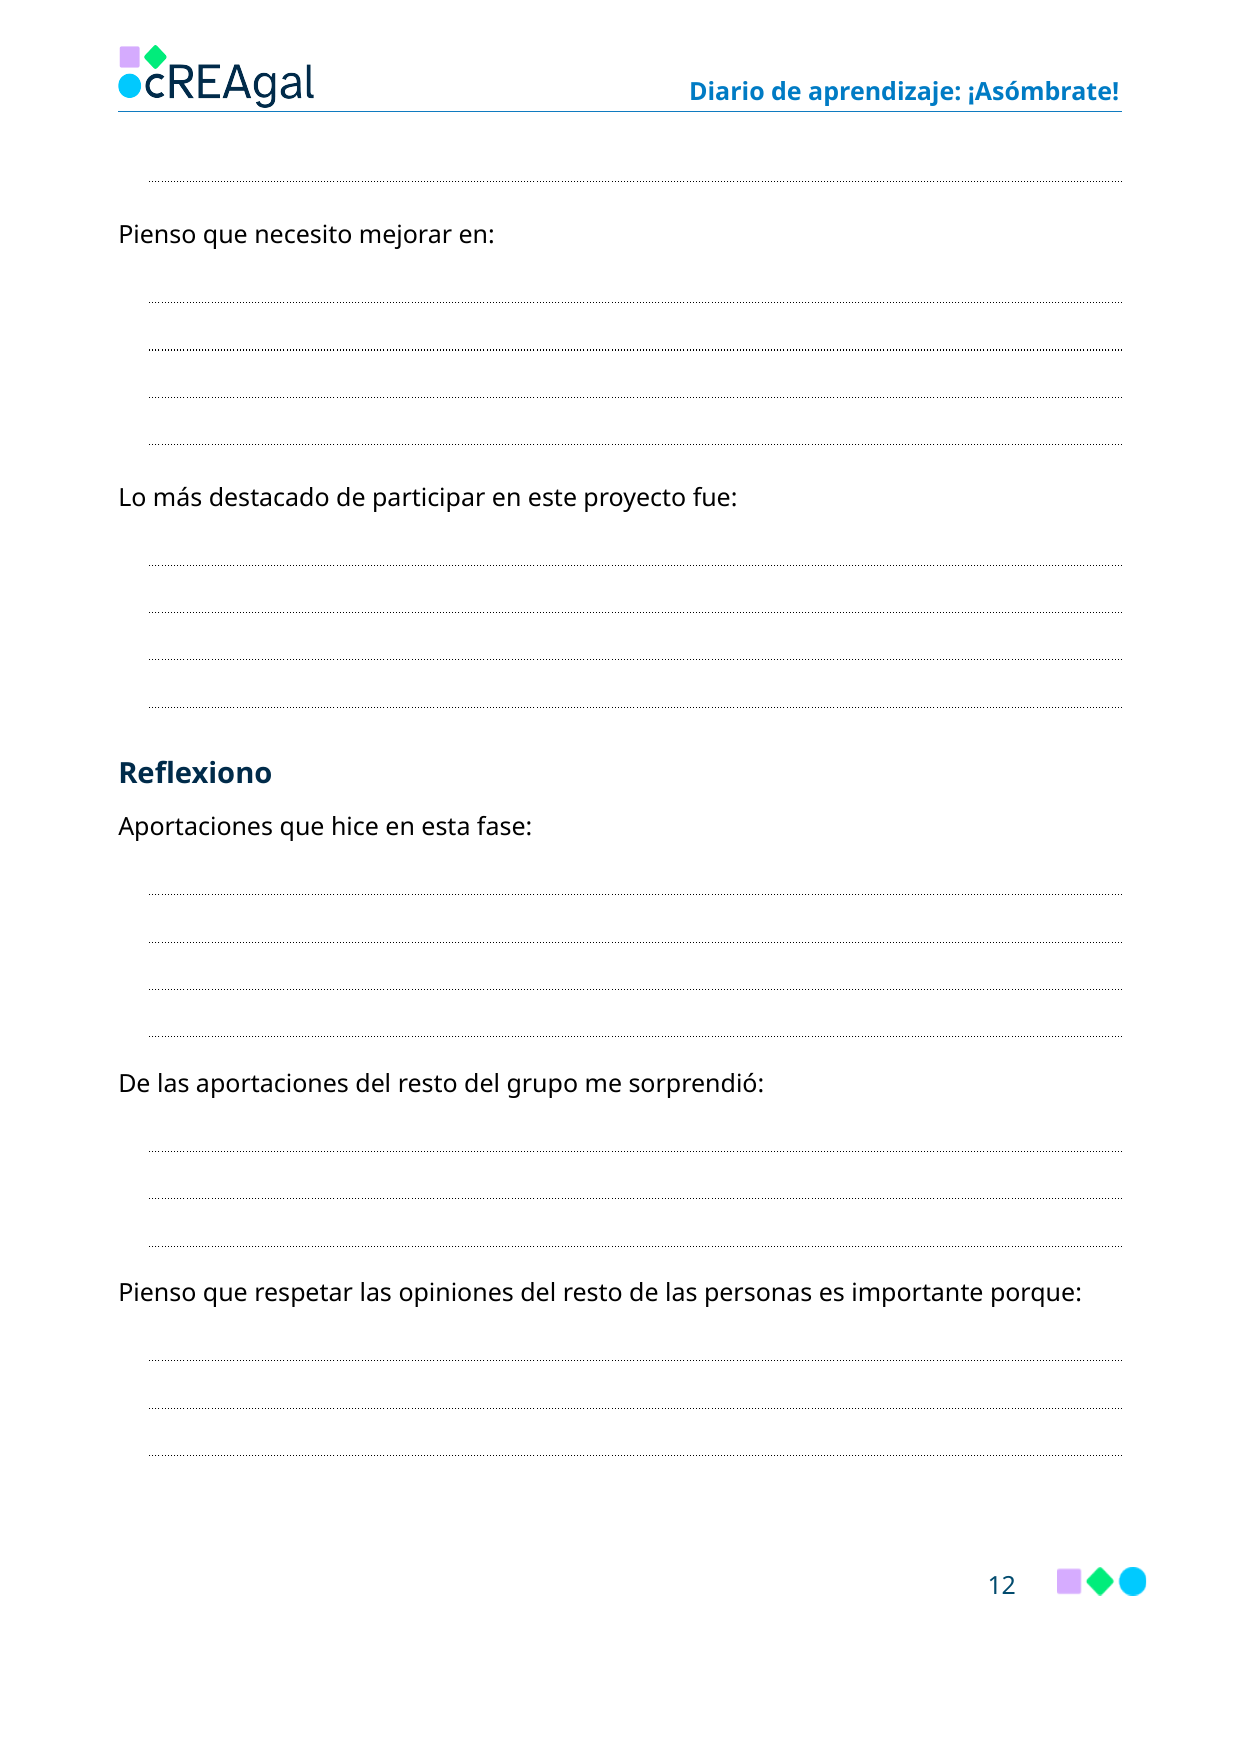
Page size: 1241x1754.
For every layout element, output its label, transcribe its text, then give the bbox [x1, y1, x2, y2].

picture [1137, 1567, 1147, 1578]
table_header [148, 848, 1122, 895]
table_header [148, 519, 1122, 566]
table_cell [148, 1199, 1122, 1247]
table_cell [148, 613, 1122, 660]
picture [118, 45, 314, 108]
text De las aportaciones del resto del grupo me sorprendió: [118, 1066, 1122, 1099]
table_header [148, 256, 1122, 303]
table_cell [148, 943, 1122, 990]
subtitle Reflexiono [118, 752, 1122, 792]
table_cell [148, 351, 1122, 398]
table_header [148, 1105, 1122, 1152]
table_cell [148, 135, 1122, 182]
table_cell [148, 1409, 1122, 1456]
text Aportaciones que hice en esta fase: [118, 809, 1122, 843]
table_header [148, 1314, 1122, 1361]
table_cell [148, 895, 1122, 943]
table_cell [148, 566, 1122, 613]
table_cell [148, 398, 1122, 445]
table_cell [148, 1152, 1122, 1199]
picture [1136, 1584, 1147, 1596]
table_cell [148, 660, 1122, 708]
text Pienso que necesito mejorar en: [118, 217, 1122, 251]
table_cell [148, 990, 1122, 1037]
table_cell [148, 1361, 1122, 1409]
text Pienso que respetar las opiniones del resto de las personas es importante porque: [118, 1275, 1122, 1309]
text Lo más destacado de participar en este proyecto fue: [118, 479, 1122, 513]
table_cell [148, 303, 1122, 351]
picture [1057, 1567, 1130, 1596]
